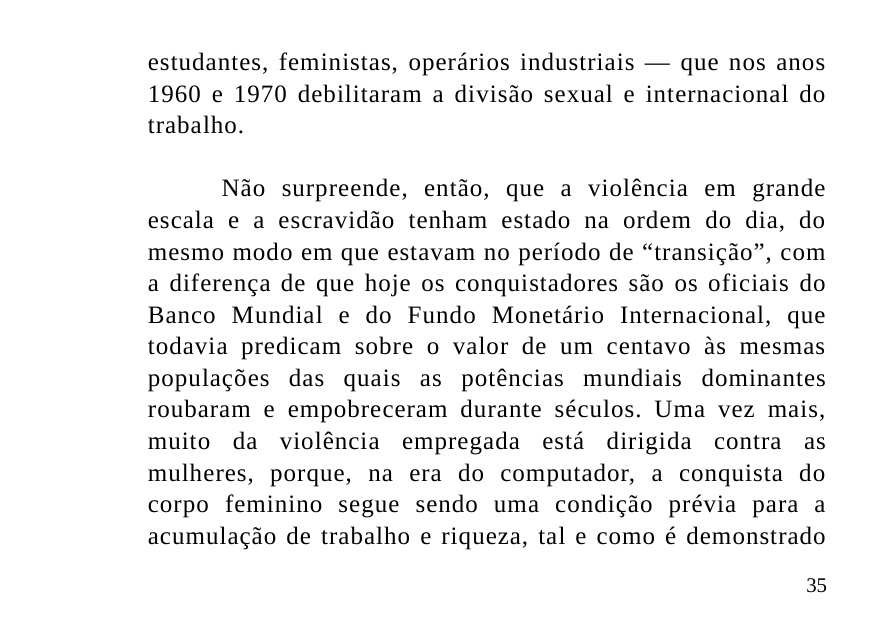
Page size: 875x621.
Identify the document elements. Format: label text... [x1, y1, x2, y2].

text Não surpreende, então, que a violência em grande escala e a escravidão tenham estado na ordem do dia, do mesmo modo em que estavam no período de “transição”, com a diferença de que hoje os conquistadores são os oficiais do Banco Mundial e do Fundo Monetário Internacional, que todavia predicam sobre o valor de um centavo às mesmas populações das quais as potências mundiais dominantes roubaram e empobreceram durante séculos. Uma vez mais, muito da violência empregada está dirigida contra as mulheres, porque, na era do computador, a conquista do corpo feminino segue sendo uma condição prévia para a acumulação de trabalho e riqueza, tal e como é demonstrado [148, 173, 827, 549]
text estudantes, feministas, operários industriais — que nos anos 1960 e 1970 debilitaram a divisão sexual e internacional do trabalho. [148, 47, 827, 139]
